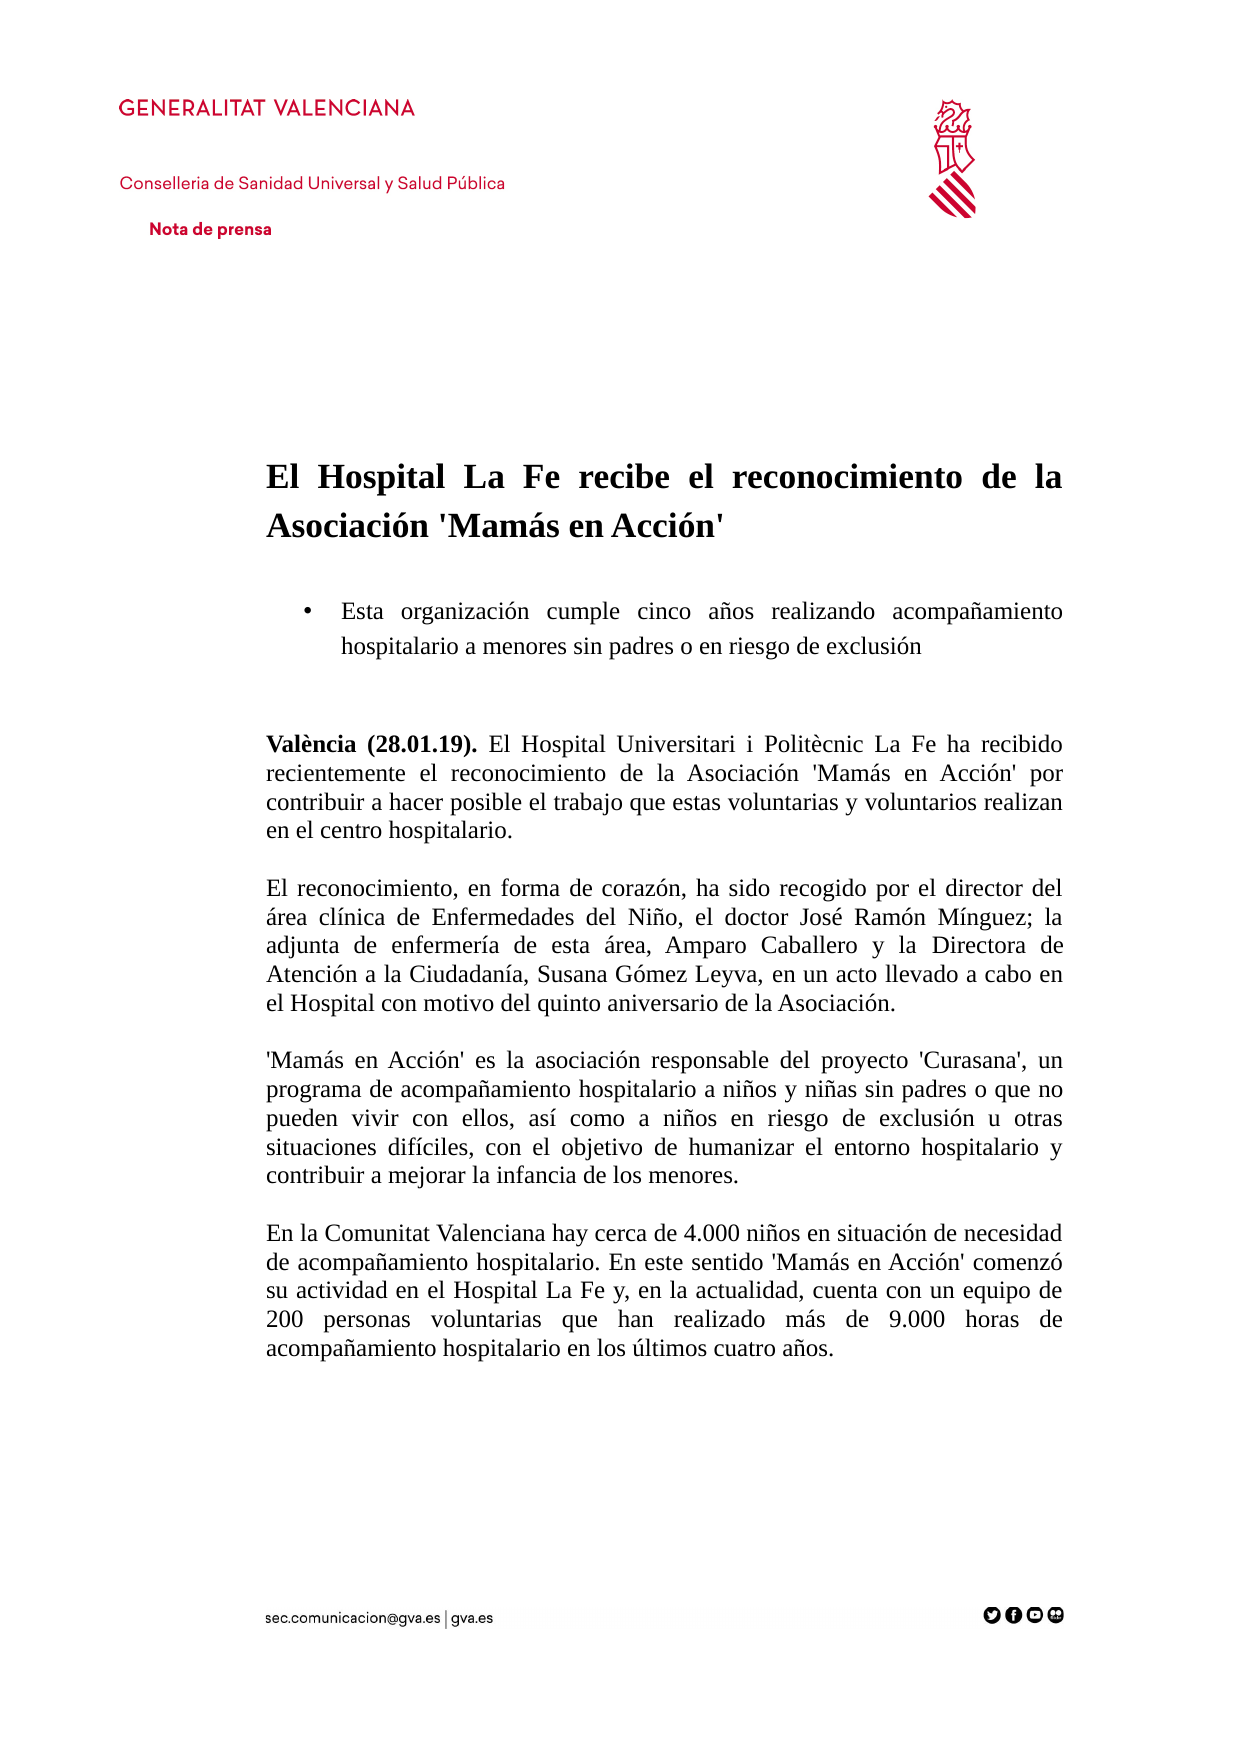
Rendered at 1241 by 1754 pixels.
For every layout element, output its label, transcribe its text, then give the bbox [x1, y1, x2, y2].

text València (28.01.19). El Hospital Universitari i Politècnic La Fe ha recibido recientemente el reconocimiento de la Asociación 'Mamás en Acción' por contribuir a hacer posible el trabajo que estas voluntarias y voluntarios realizan en el centro hospitalario. [266, 729, 1064, 844]
text El Hospital La Fe recibe el reconocimiento de la Asociación 'Mamás en Acción' [266, 455, 1064, 545]
text 'Mamás en Acción' es la asociación responsable del proyecto 'Curasana', un programa de acompañamiento hospitalario a niños y niñas sin padres o que no pueden vivir con ellos, así como a niños en riesgo de exclusión u otras situaciones difíciles, con el objetivo de humanizar el entorno hospitalario y contribuir a mejorar la infancia de los menores. [266, 1045, 1064, 1189]
text El reconocimiento, en forma de corazón, ha sido recogido por el director del área clínica de Enfermedades del Niño, el doctor José Ramón Mínguez; la adjunta de enfermería de esta área, Amparo Caballero y la Directora de Atención a la Ciudadanía, Susana Gómez Leyva, en un acto llevado a cabo en el Hospital con motivo del quinto aniversario de la Asociación. [266, 873, 1064, 1017]
list Esta organización cumple cinco años realizando acompañamiento hospitalario a menores sin padres o en riesgo de exclusión [303, 596, 1064, 660]
picture [265, 1607, 1064, 1629]
text En la Comunitat Valenciana hay cerca de 4.000 niños en situación de necesidad de acompañamiento hospitalario. En este sentido 'Mamás en Acción' comenzó su actividad en el Hospital La Fe y, en la actualidad, cuenta con un equipo de 200 personas voluntarias que han realizado más de 9.000 horas de acompañamiento hospitalario en los últimos cuatro años. [266, 1218, 1064, 1362]
picture [119, 99, 976, 239]
